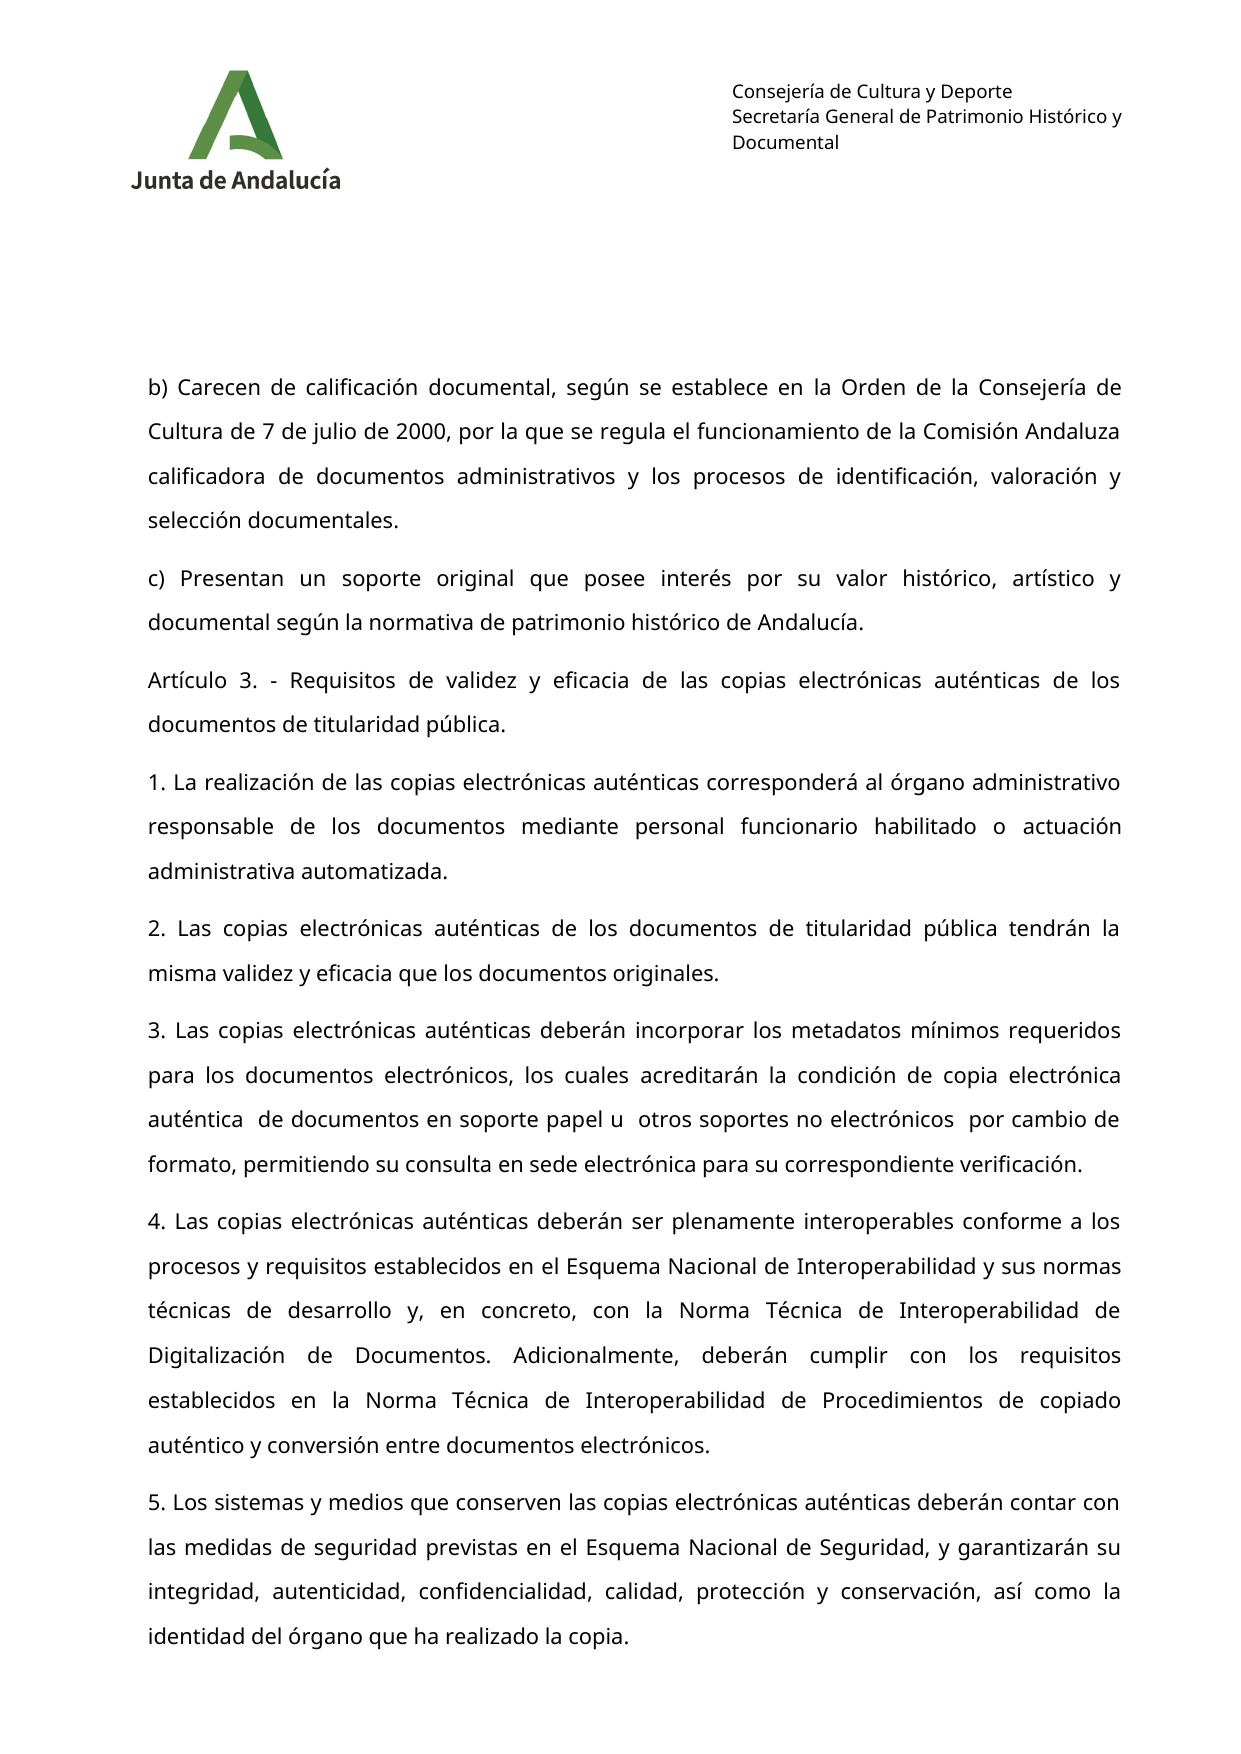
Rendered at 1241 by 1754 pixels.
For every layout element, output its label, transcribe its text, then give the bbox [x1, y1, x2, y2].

text 4. Las copias electrónicas auténticas deberán ser plenamente interoperables conforme a los procesos y requisitos establecidos en el Esquema Nacional de Interoperabilidad y sus normas técnicas de desarrollo y, en concreto, con la Norma Técnica de Interoperabilidad de Digitalización de Documentos. Adicionalmente, deberán cumplir con los requisitos establecidos en la Norma Técnica de Interoperabilidad de Procedimientos de copiado auténtico y conversión entre documentos electrónicos. [148, 1206, 1122, 1459]
text 2. Las copias electrónicas auténticas de los documentos de titularidad pública tendrán la misma validez y eficacia que los documentos originales. [148, 913, 1122, 987]
text 1. La realización de las copias electrónicas auténticas corresponderá al órgano administrativo responsable de los documentos mediante personal funcionario habilitado o actuación administrativa automatizada. [148, 766, 1122, 886]
text c) Presentan un soporte original que posee interés por su valor histórico, artístico y documental según la normativa de patrimonio histórico de Andalucía. [148, 563, 1122, 637]
text Artículo 3. - Requisitos de validez y eficacia de las copias electrónicas auténticas de los documentos de titularidad pública. [148, 664, 1122, 739]
text 5. Los sistemas y medios que conserven las copias electrónicas auténticas deberán contar con las medidas de seguridad previstas en el Esquema Nacional de Seguridad, y garantizarán su integridad, autenticidad, confidencialidad, calidad, protección y conservación, así como la identidad del órgano que ha realizado la copia. [148, 1487, 1122, 1651]
picture [111, 54, 360, 205]
text 3. Las copias electrónicas auténticas deberán incorporar los metadatos mínimos requeridos para los documentos electrónicos, los cuales acreditarán la condición de copia electrónica auténtica de documentos en soporte papel u otros soportes no electrónicos por cambio de formato, permitiendo su consulta en sede electrónica para su correspondiente verificación. [148, 1015, 1122, 1179]
text b) Carecen de calificación documental, según se establece en la Orden de la Consejería de Cultura de 7 de julio de 2000, por la que se regula el funcionamiento de la Comisión Andaluza calificadora de documentos administrativos y los procesos de identificación, valoración y selección documentales. [148, 371, 1122, 535]
